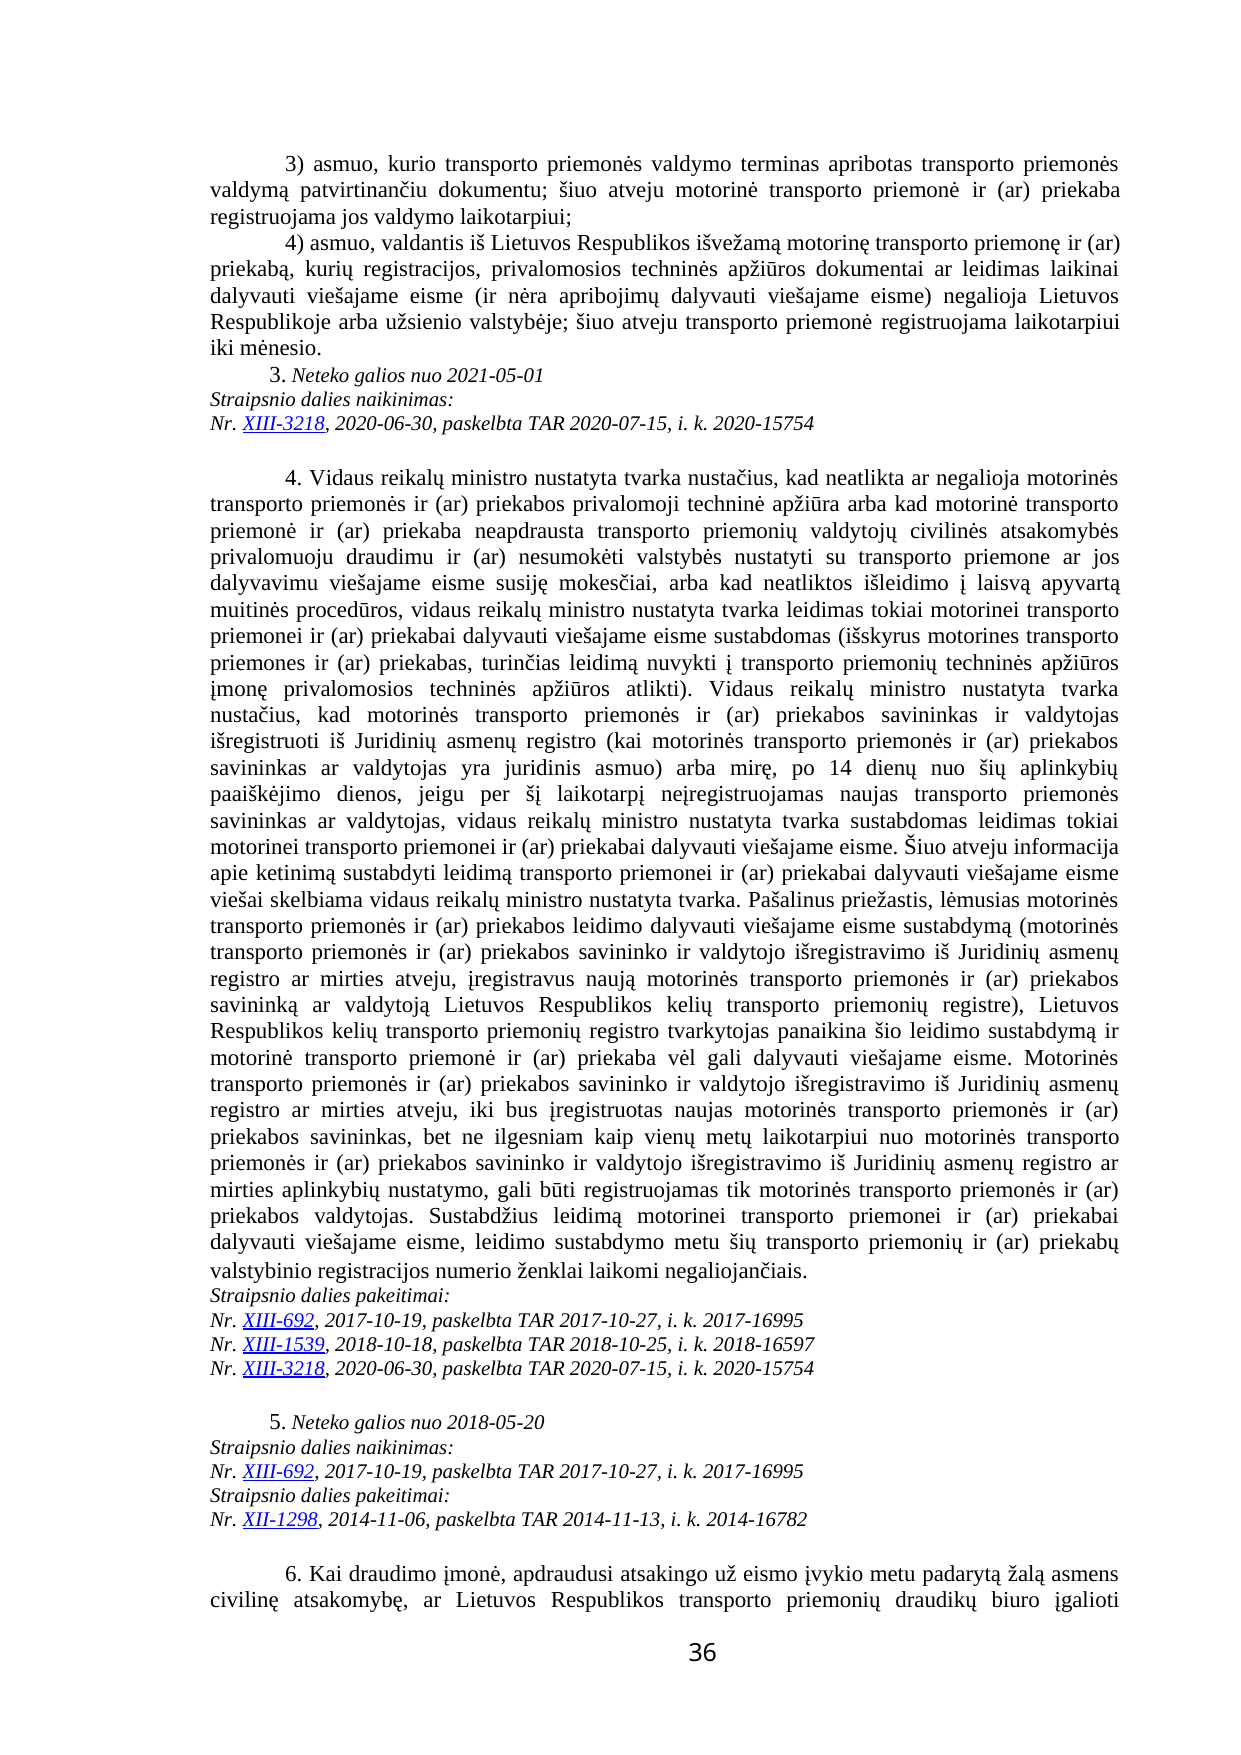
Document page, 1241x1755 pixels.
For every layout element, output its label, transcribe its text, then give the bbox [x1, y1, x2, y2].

text Straipsnio dalies pakeitimai: [210, 1283, 1120, 1307]
text 5. Neteko galios nuo 2018-05-20 [210, 1408, 1120, 1435]
text Nr. XIII-3218, 2020-06-30, paskelbta TAR 2020-07-15, i. k. 2020-15754 [210, 1356, 1120, 1380]
text Nr. XII-1298, 2014-11-06, paskelbta TAR 2014-11-13, i. k. 2014-16782 [210, 1507, 1120, 1531]
text Straipsnio dalies naikinimas: [210, 387, 1120, 411]
text Nr. XIII-692, 2017-10-19, paskelbta TAR 2017-10-27, i. k. 2017-16995 [210, 1459, 1120, 1483]
text 4. Vidaus reikalų ministro nustatyta tvarka nustačius, kad neatlikta ar negalioja motorinės transporto priemonės ir (ar) priekabos privalomoji techninė apžiūra arba kad motorinė transporto priemonė ir (ar) priekaba neapdrausta transporto priemonių valdytojų civilinės atsakomybės privalomuoju draudimu ir (ar) nesumokėti valstybės nustatyti su transporto priemone ar jos dalyvavimu viešajame eisme susiję mokesčiai, arba kad neatliktos išleidimo į laisvą apyvartą muitinės procedūros, vidaus reikalų ministro nustatyta tvarka leidimas tokiai motorinei transporto priemonei ir (ar) priekabai dalyvauti viešajame eisme sustabdomas (išskyrus motorines transporto priemones ir (ar) priekabas, turinčias leidimą nuvykti į transporto priemonių techninės apžiūros įmonę privalomosios techninės apžiūros atlikti). Vidaus reikalų ministro nustatyta tvarka nustačius, kad motorinės transporto priemonės ir (ar) priekabos savininkas ir valdytojas išregistruoti iš Juridinių asmenų registro (kai motorinės transporto priemonės ir (ar) priekabos savininkas ar valdytojas yra juridinis asmuo) arba mirę, po 14 dienų nuo šių aplinkybių paaiškėjimo dienos, jeigu per šį laikotarpį neįregistruojamas naujas transporto priemonės savininkas ar valdytojas, vidaus reikalų ministro nustatyta tvarka sustabdomas leidimas tokiai motorinei transporto priemonei ir (ar) priekabai dalyvauti viešajame eisme. Šiuo atveju informacija apie ketinimą sustabdyti leidimą transporto priemonei ir (ar) priekabai dalyvauti viešajame eisme viešai skelbiama vidaus reikalų ministro nustatyta tvarka. Pašalinus priežastis, lėmusias motorinės transporto priemonės ir (ar) priekabos leidimo dalyvauti viešajame eisme sustabdymą (motorinės transporto priemonės ir (ar) priekabos savininko ir valdytojo išregistravimo iš Juridinių asmenų registro ar mirties atveju, įregistravus naują motorinės transporto priemonės ir (ar) priekabos savininką ar valdytoją Lietuvos Respublikos kelių transporto priemonių registre), Lietuvos Respublikos kelių transporto priemonių registro tvarkytojas panaikina šio leidimo sustabdymą ir motorinė transporto priemonė ir (ar) priekaba vėl gali dalyvauti viešajame eisme. Motorinės transporto priemonės ir (ar) priekabos savininko ir valdytojo išregistravimo iš Juridinių asmenų registro ar mirties atveju, iki bus įregistruotas naujas motorinės transporto priemonės ir (ar) priekabos savininkas, bet ne ilgesniam kaip vienų metų laikotarpiui nuo motorinės transporto priemonės ir (ar) priekabos savininko ir valdytojo išregistravimo iš Juridinių asmenų registro ar mirties aplinkybių nustatymo, gali būti registruojamas tik motorinės transporto priemonės ir (ar) priekabos valdytojas. Sustabdžius leidimą motorinei transporto priemonei ir (ar) priekabai dalyvauti viešajame eisme, leidimo sustabdymo metu šių transporto priemonių ir (ar) priekabų valstybinio registracijos numerio ženklai laikomi negaliojančiais. [210, 464, 1120, 1283]
text 6. Kai draudimo įmonė, apdraudusi atsakingo už eismo įvykio metu padarytą žalą asmens civilinę atsakomybę, ar Lietuvos Respublikos transporto priemonių draudikų biuro įgalioti [210, 1560, 1120, 1612]
text Nr. XIII-692, 2017-10-19, paskelbta TAR 2017-10-27, i. k. 2017-16995 [210, 1307, 1120, 1332]
text 3. Neteko galios nuo 2021-05-01 [210, 361, 1120, 387]
text 3) asmuo, kurio transporto priemonės valdymo terminas apribotas transporto priemonės valdymą patvirtinančiu dokumentu; šiuo atveju motorinė transporto priemonė ir (ar) priekaba registruojama jos valdymo laikotarpiui; [210, 150, 1120, 229]
text 4) asmuo, valdantis iš Lietuvos Respublikos išvežamą motorinę transporto priemonę ir (ar) priekabą, kurių registracijos, privalomosios techninės apžiūros dokumentai ar leidimas laikinai dalyvauti viešajame eisme (ir nėra apribojimų dalyvauti viešajame eisme) negalioja Lietuvos Respublikoje arba užsienio valstybėje; šiuo atveju transporto priemonė registruojama laikotarpiui iki mėnesio. [210, 229, 1120, 361]
text Straipsnio dalies naikinimas: [210, 1435, 1120, 1459]
text Nr. XIII-1539, 2018-10-18, paskelbta TAR 2018-10-25, i. k. 2018-16597 [210, 1332, 1120, 1356]
text Straipsnio dalies pakeitimai: [210, 1483, 1120, 1507]
text Nr. XIII-3218, 2020-06-30, paskelbta TAR 2020-07-15, i. k. 2020-15754 [210, 411, 1120, 435]
